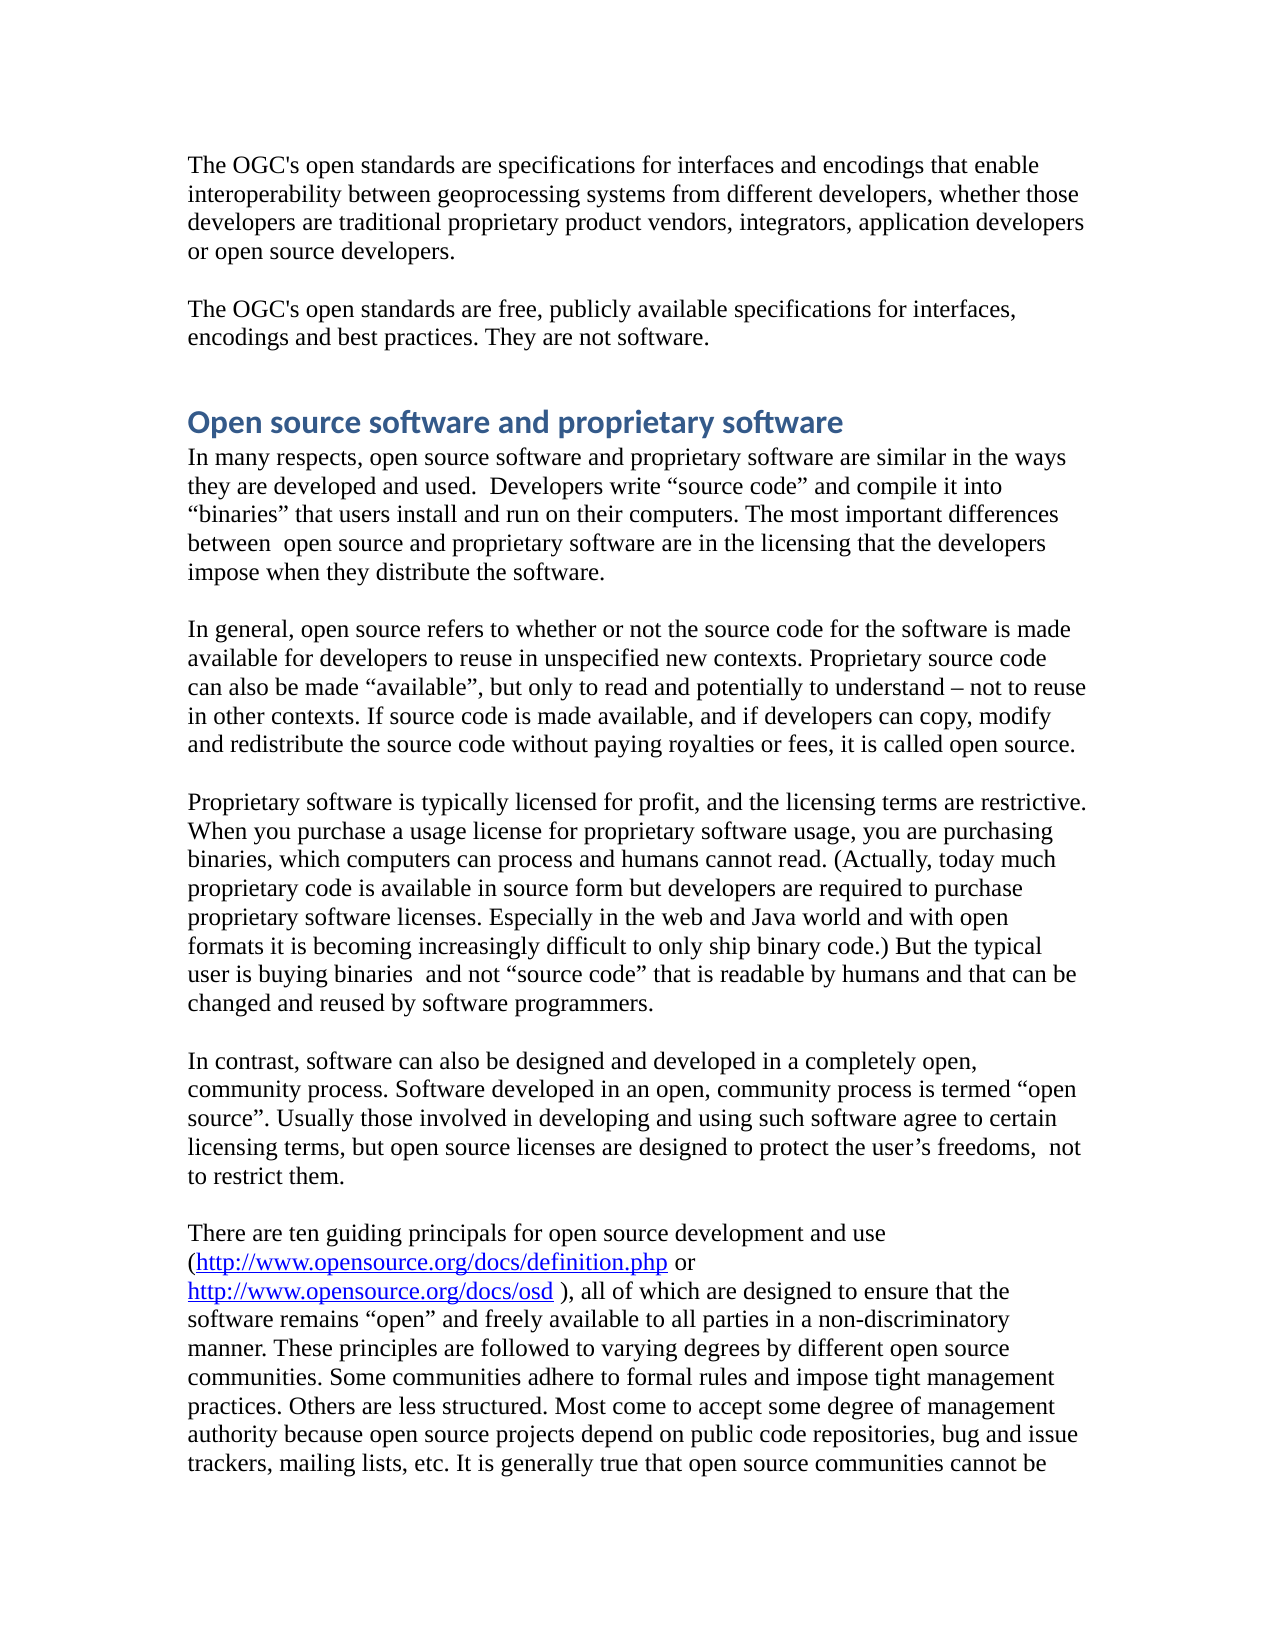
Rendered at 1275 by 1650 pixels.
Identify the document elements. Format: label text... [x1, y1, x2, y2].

text There are ten guiding principals for open source development and use (http://www.opensource.org/docs/definition.php or http://www.opensource.org/docs/osd ), all of which are designed to ensure that the software remains “open” and freely available to all parties in a non-discriminatory manner. These principles are followed to varying degrees by different open source communities. Some communities adhere to formal rules and impose tight management practices. Others are less structured. Most come to accept some degree of management authority because open source projects depend on public code repositories, bug and issue trackers, mailing lists, etc. It is generally true that open source communities cannot be [187, 1218, 1087, 1477]
text The OGC's open standards are free, publicly available specifications for interfaces, encodings and best practices. They are not software. [187, 294, 1087, 351]
subtitle Open source software and proprietary software [187, 401, 1087, 442]
text In many respects, open source software and proprietary software are similar in the ways they are developed and used. Developers write “source code” and compile it into “binaries” that users install and run on their computers. The most important differences between open source and proprietary software are in the licensing that the developers impose when they distribute the software. [187, 442, 1087, 586]
text In contrast, software can also be designed and developed in a completely open, community process. Software developed in an open, community process is termed “open source”. Usually those involved in developing and using such software agree to certain licensing terms, but open source licenses are designed to protect the user’s freedoms, not to restrict them. [187, 1046, 1087, 1189]
text The OGC's open standards are specifications for interfaces and encodings that enable interoperability between geoprocessing systems from different developers, whether those developers are traditional proprietary product vendors, integrators, application developers or open source developers. [187, 150, 1087, 265]
text Proprietary software is typically licensed for profit, and the licensing terms are restrictive. When you purchase a usage license for proprietary software usage, you are purchasing binaries, which computers can process and humans cannot read. (Actually, today much proprietary code is available in source form but developers are required to purchase proprietary software licenses. Especially in the web and Java world and with open formats it is becoming increasingly difficult to only ship binary code.) But the typical user is buying binaries and not “source code” that is readable by humans and that can be changed and reused by software programmers. [187, 787, 1087, 1017]
text In general, open source refers to whether or not the source code for the software is made available for developers to reuse in unspecified new contexts. Proprietary source code can also be made “available”, but only to read and potentially to understand – not to reuse in other contexts. If source code is made available, and if developers can copy, modify and redistribute the source code without paying royalties or fees, it is called open source. [187, 614, 1087, 758]
